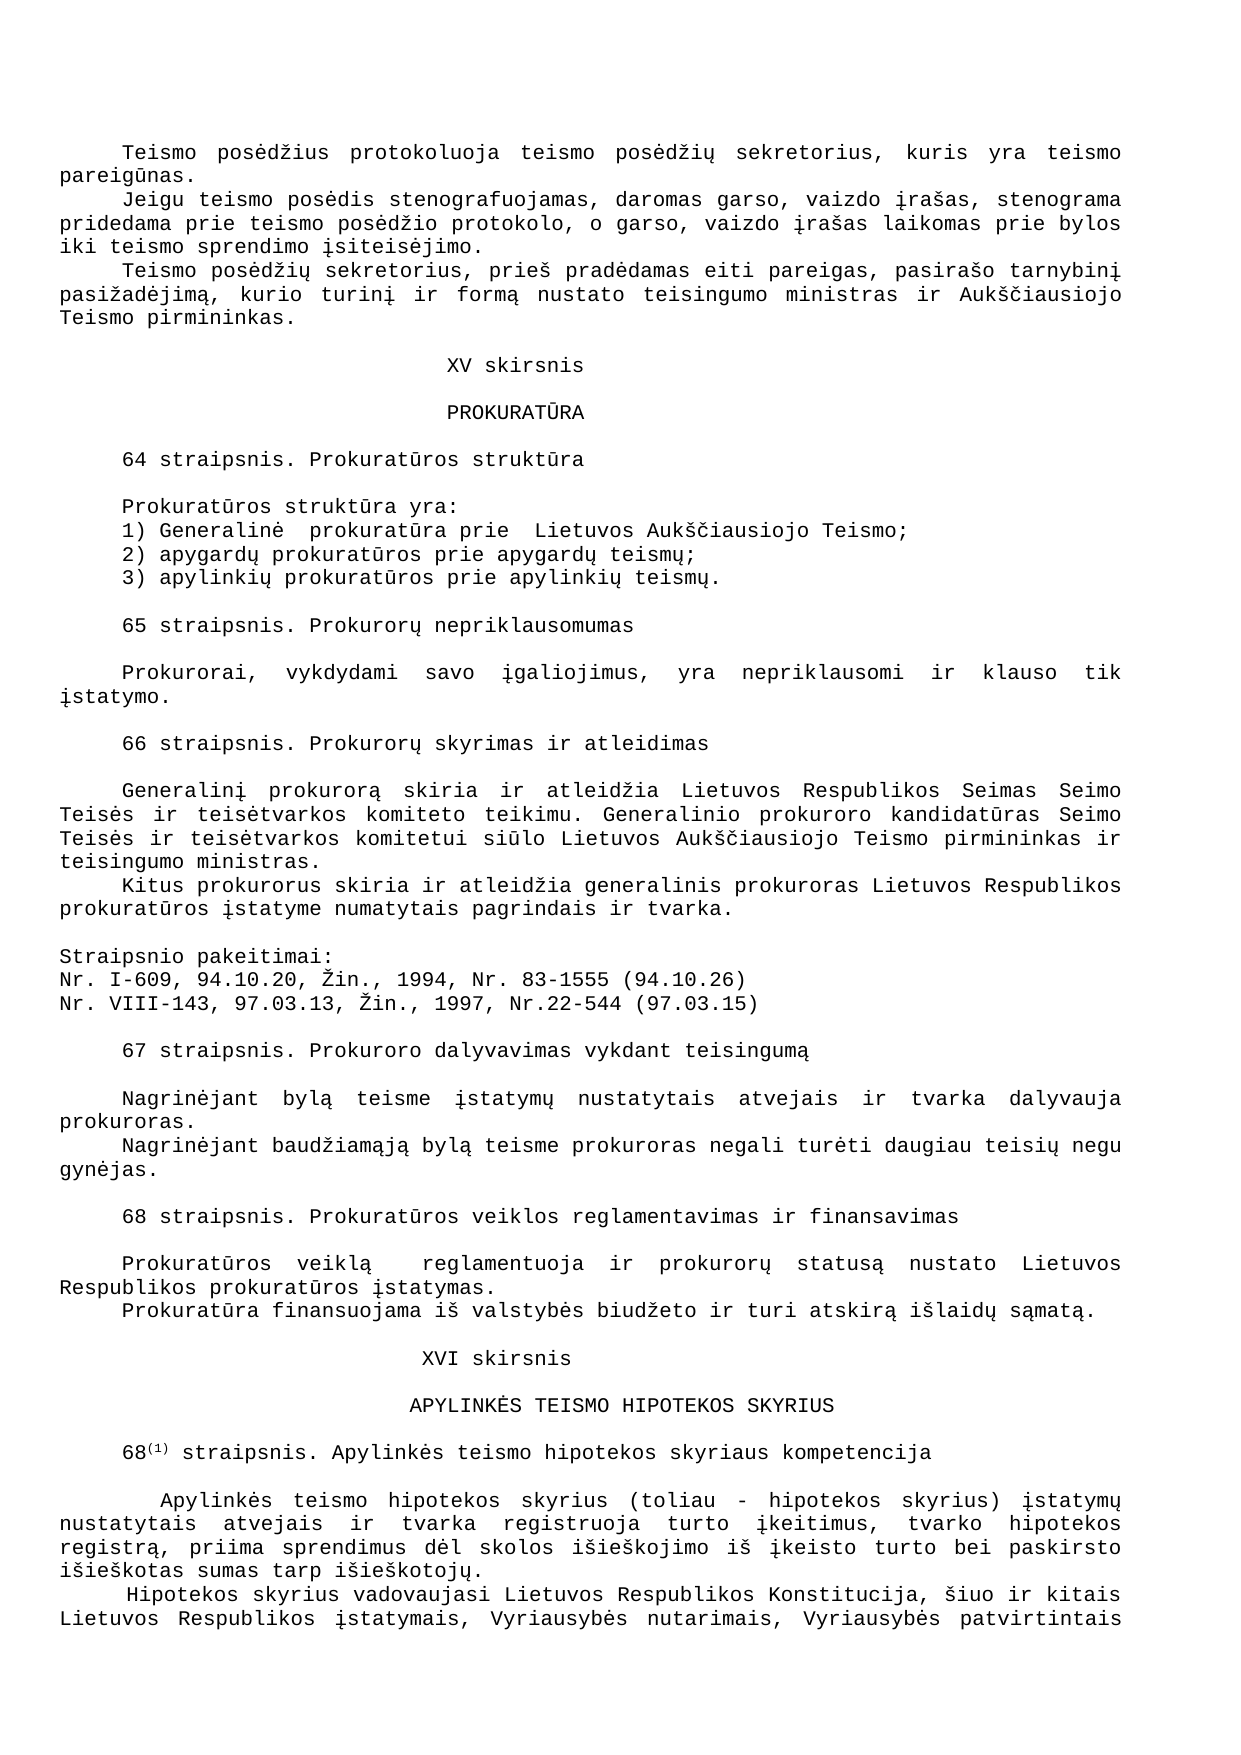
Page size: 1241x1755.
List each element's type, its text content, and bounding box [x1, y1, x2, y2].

text 65 straipsnis. Prokurorų nepriklausomumas [59, 615, 1122, 638]
text 68(1) straipsnis. Apylinkės teismo hipotekos skyriaus kompetencija [59, 1442, 1122, 1466]
text Teismo posėdžius protokoluoja teismo posėdžių sekretorius, kuris yra teismo pareigūnas. [59, 142, 1122, 189]
text 66 straipsnis. Prokurorų skyrimas ir atleidimas [59, 733, 1122, 757]
text Prokurorai, vykdydami savo įgaliojimus, yra nepriklausomi ir klauso tik įstatymo. [59, 662, 1122, 709]
text 3) apylinkių prokuratūros prie apylinkių teismų. [59, 567, 1122, 591]
text XV skirsnis [59, 354, 1122, 378]
text Generalinį prokurorą skiria ir atleidžia Lietuvos Respublikos Seimas Seimo Teisės ir teisėtvarkos komiteto teikimu. Generalinio prokuroro kandidatūras Seimo Teisės ir teisėtvarkos komitetui siūlo Lietuvos Aukščiausiojo Teismo pirmininkas ir teisingumo ministras. [59, 780, 1122, 875]
text Jeigu teismo posėdis stenografuojamas, daromas garso, vaizdo įrašas, stenograma pridedama prie teismo posėdžio protokolo, o garso, vaizdo įrašas laikomas prie bylos iki teismo sprendimo įsiteisėjimo. [59, 189, 1122, 260]
text Straipsnio pakeitimai: [59, 946, 1122, 969]
text Hipotekos skyrius vadovaujasi Lietuvos Respublikos Konstitucija, šiuo ir kitais Lietuvos Respublikos įstatymais, Vyriausybės nutarimais, Vyriausybės patvirtintais [59, 1584, 1122, 1631]
text 64 straipsnis. Prokuratūros struktūra [59, 449, 1122, 473]
text Nr. VIII-143, 97.03.13, Žin., 1997, Nr.22-544 (97.03.15) [59, 993, 1122, 1017]
text PROKURATŪRA [59, 402, 1122, 426]
text Kitus prokurorus skiria ir atleidžia generalinis prokuroras Lietuvos Respublikos prokuratūros įstatyme numatytais pagrindais ir tvarka. [59, 875, 1122, 922]
text XVI skirsnis [59, 1348, 1122, 1371]
text 1) Generalinė prokuratūra prie Lietuvos Aukščiausiojo Teismo; [59, 520, 1122, 544]
text 67 straipsnis. Prokuroro dalyvavimas vykdant teisingumą [59, 1040, 1122, 1064]
text 2) apygardų prokuratūros prie apygardų teismų; [59, 544, 1122, 567]
text Nr. I-609, 94.10.20, Žin., 1994, Nr. 83-1555 (94.10.26) [59, 969, 1122, 993]
text APYLINKĖS TEISMO HIPOTEKOS SKYRIUS [59, 1395, 1122, 1419]
text Teismo posėdžių sekretorius, prieš pradėdamas eiti pareigas, pasirašo tarnybinį pasižadėjimą, kurio turinį ir formą nustato teisingumo ministras ir Aukščiausiojo Teismo pirmininkas. [59, 260, 1122, 331]
text Prokuratūros struktūra yra: [59, 496, 1122, 520]
text Prokuratūra finansuojama iš valstybės biudžeto ir turi atskirą išlaidų sąmatą. [59, 1300, 1122, 1324]
text Nagrinėjant baudžiamąją bylą teisme prokuroras negali turėti daugiau teisių negu gynėjas. [59, 1135, 1122, 1182]
text 68 straipsnis. Prokuratūros veiklos reglamentavimas ir finansavimas [59, 1206, 1122, 1229]
text Apylinkės teismo hipotekos skyrius (toliau - hipotekos skyrius) įstatymų nustatytais atvejais ir tvarka registruoja turto įkeitimus, tvarko hipotekos registrą, priima sprendimus dėl skolos išieškojimo iš įkeisto turto bei paskirsto išieškotas sumas tarp išieškotojų. [59, 1489, 1122, 1584]
text Nagrinėjant bylą teisme įstatymų nustatytais atvejais ir tvarka dalyvauja prokuroras. [59, 1088, 1122, 1135]
text Prokuratūros veiklą reglamentuoja ir prokurorų statusą nustato Lietuvos Respublikos prokuratūros įstatymas. [59, 1253, 1122, 1300]
